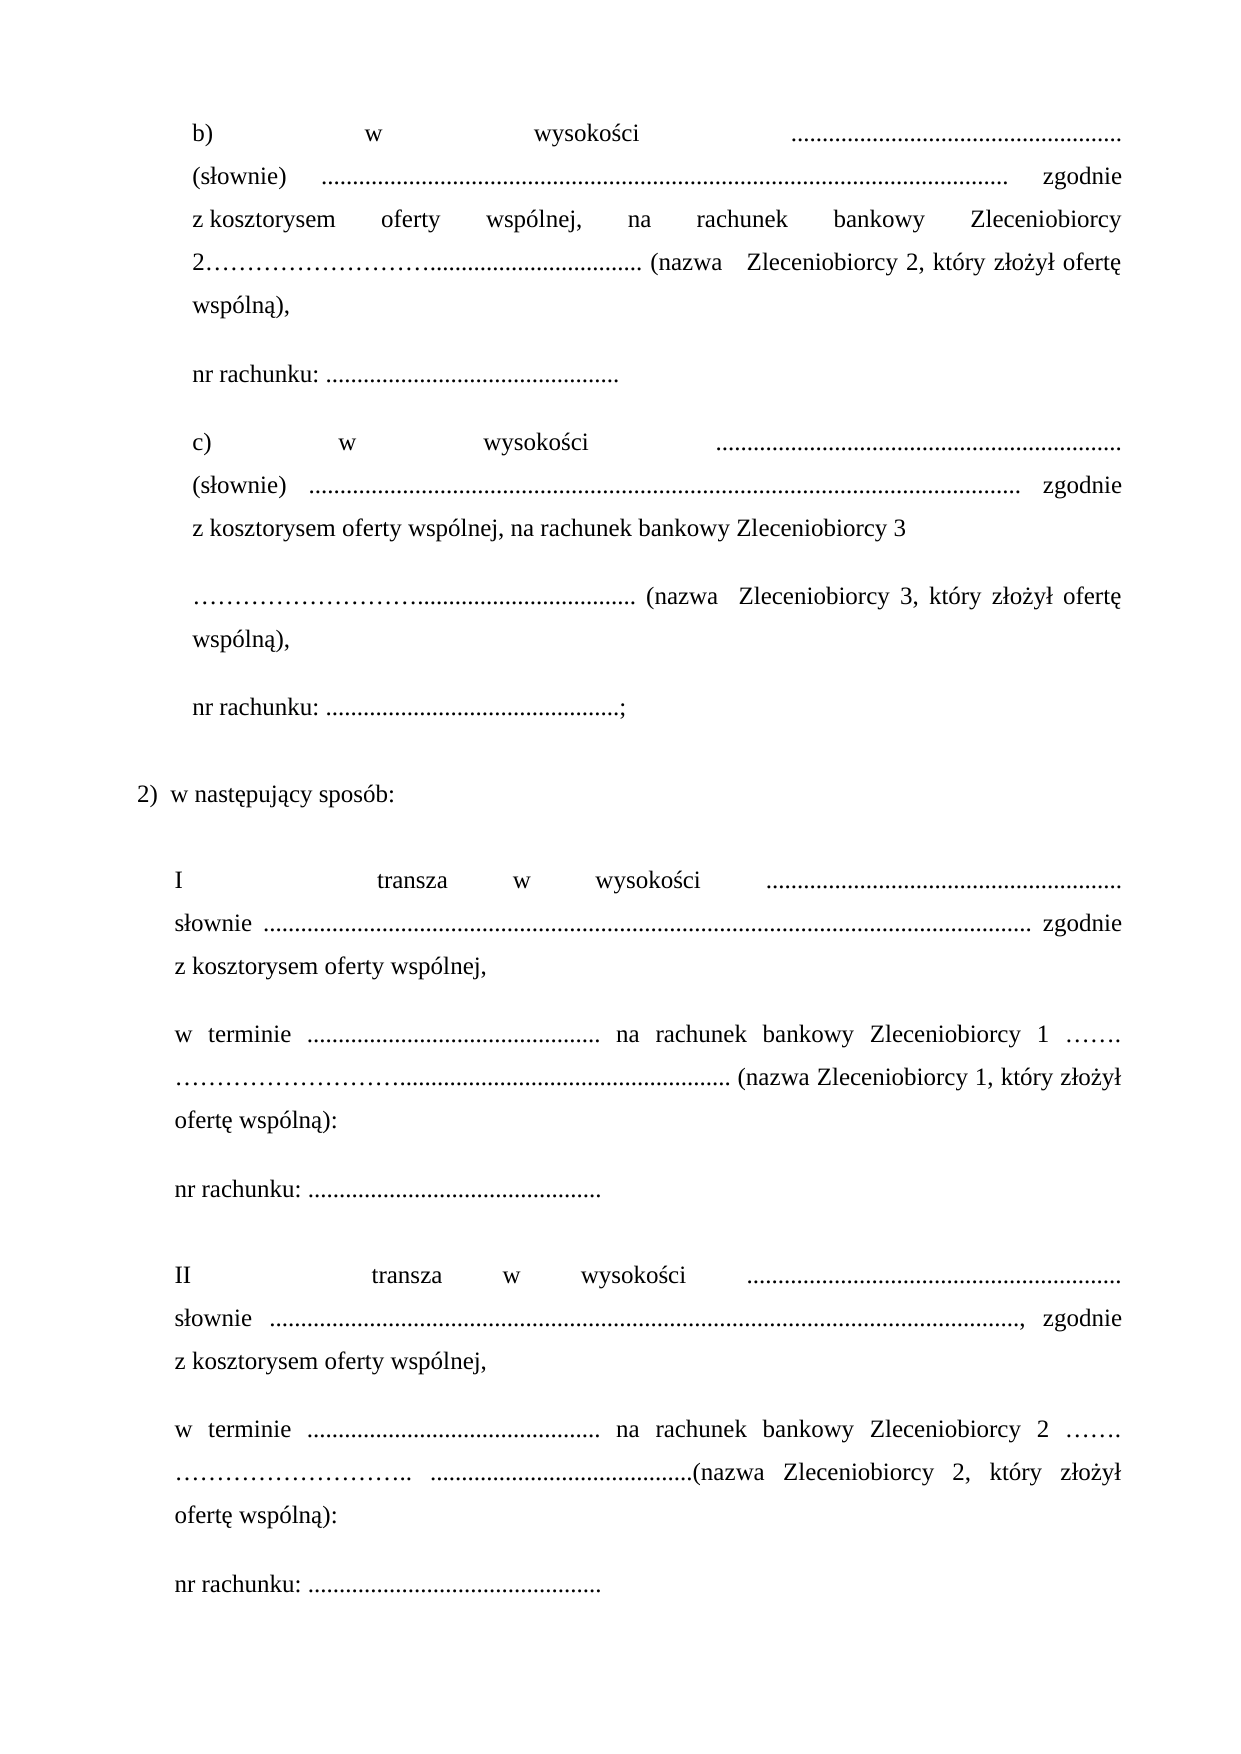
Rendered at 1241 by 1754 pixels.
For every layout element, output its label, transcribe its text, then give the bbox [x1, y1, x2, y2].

text nr rachunku: ............................................... [192, 359, 1122, 387]
text w terminie ............................................... na rachunek bankowy Zleceniobiorcy 1 …….………………………..................................................... (nazwa Zleceniobiorcy 1, który złożył ofertę wspólną): [174, 1019, 1122, 1134]
text b) w wysokości ..................................................... (słownie) .............................................................................................................. zgodnie z kosztorysem oferty wspólnej, na rachunek bankowy Zleceniobiorcy 2……………………….................................. (nazwa Zleceniobiorcy 2, który złożył ofertę wspólną), [192, 118, 1122, 319]
text nr rachunku: ............................................... [174, 1569, 1122, 1597]
text ………………………................................... (nazwa Zleceniobiorcy 3, który złożył ofertę wspólną), [192, 581, 1122, 653]
text c) w wysokości ................................................................. (słownie) .................................................................................................................. zgodnie z kosztorysem oferty wspólnej, na rachunek bankowy Zleceniobiorcy 3 [192, 427, 1122, 542]
text nr rachunku: ............................................... [174, 1174, 1122, 1202]
text II transza w wysokości ............................................................ słownie ........................................................................................................................, zgodnie z kosztorysem oferty wspólnej, [174, 1260, 1122, 1375]
text w terminie ............................................... na rachunek bankowy Zleceniobiorcy 2 …….……………………….. ..........................................(nazwa Zleceniobiorcy 2, który złożył ofertę wspólną): [174, 1414, 1122, 1529]
text 2) w następujący sposób: [137, 779, 1122, 807]
text nr rachunku: ...............................................; [192, 692, 1122, 721]
text I transza w wysokości ......................................................... słownie ........................................................................................................................... zgodnie z kosztorysem oferty wspólnej, [174, 865, 1122, 980]
